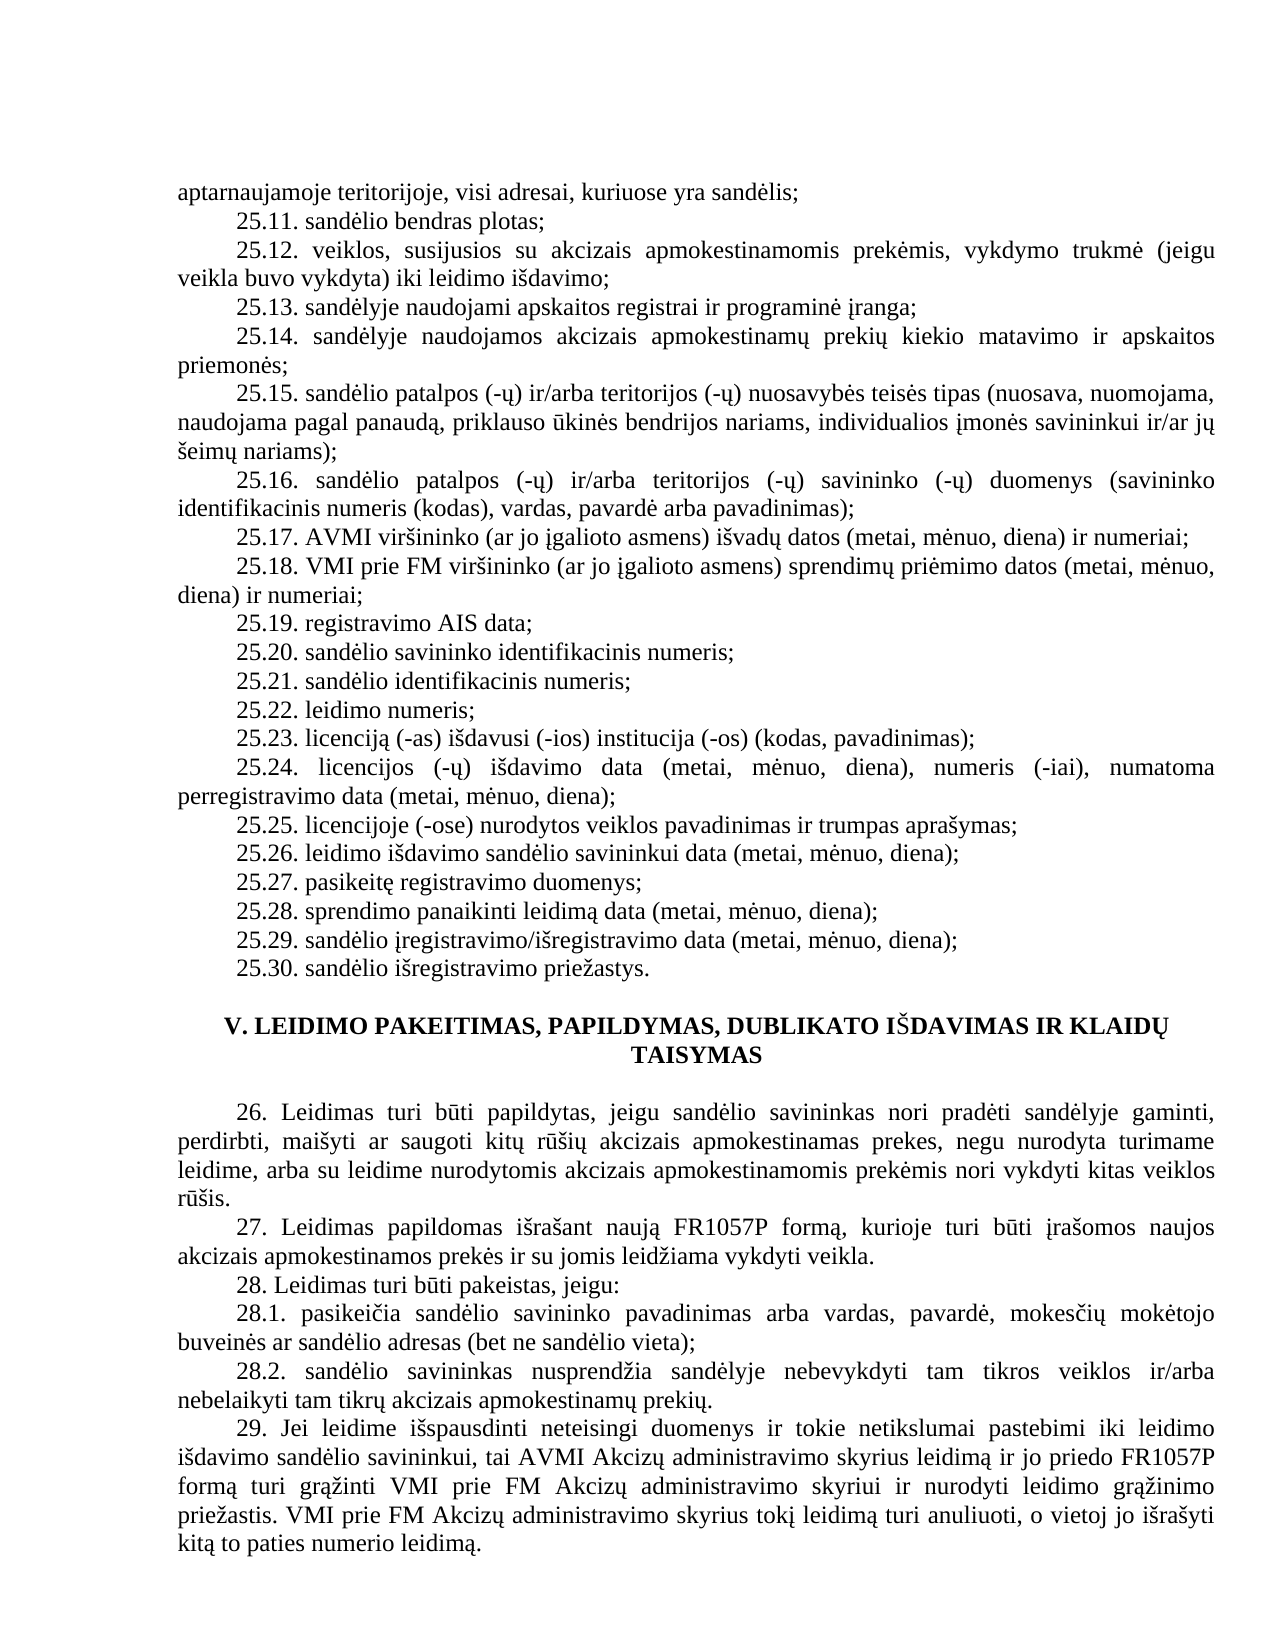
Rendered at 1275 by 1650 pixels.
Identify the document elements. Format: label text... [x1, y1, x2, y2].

text 26. Leidimas turi būti papildytas, jeigu sandėlio savininkas nori pradėti sandėlyje gaminti, perdirbti, maišyti ar saugoti kitų rūšių akcizais apmokestinamas prekes, negu nurodyta turimame leidime, arba su leidime nurodytomis akcizais apmokestinamomis prekėmis nori vykdyti kitas veiklos rūšis. [177, 1097, 1216, 1212]
text V. LEIDIMO PAKEITIMAS, PAPILDYMAS, DUBLIKATO IŠDAVIMAS IR KLAIDŲ TAISYMAS [177, 1011, 1216, 1068]
text 25.30. sandėlio išregistravimo priežastys. [177, 953, 1216, 982]
text 25.11. sandėlio bendras plotas; [177, 206, 1216, 235]
text 25.24. licencijos (-ų) išdavimo data (metai, mėnuo, diena), numeris (-iai), numatoma perregistravimo data (metai, mėnuo, diena); [177, 752, 1216, 810]
text 28.1. pasikeičia sandėlio savininko pavadinimas arba vardas, pavardė, mokesčių mokėtojo buveinės ar sandėlio adresas (bet ne sandėlio vieta); [177, 1298, 1216, 1356]
text 25.14. sandėlyje naudojamos akcizais apmokestinamų prekių kiekio matavimo ir apskaitos priemonės; [177, 321, 1216, 378]
text 25.19. registravimo AIS data; [177, 608, 1216, 637]
text 25.26. leidimo išdavimo sandėlio savininkui data (metai, mėnuo, diena); [177, 838, 1216, 867]
text 25.12. veiklos, susijusios su akcizais apmokestinamomis prekėmis, vykdymo trukmė (jeigu veikla buvo vykdyta) iki leidimo išdavimo; [177, 235, 1216, 292]
text 25.23. licenciją (-as) išdavusi (-ios) institucija (-os) (kodas, pavadinimas); [177, 723, 1216, 752]
text 25.21. sandėlio identifikacinis numeris; [177, 666, 1216, 695]
text aptarnaujamoje teritorijoje, visi adresai, kuriuose yra sandėlis; [177, 177, 1216, 206]
text 25.18. VMI prie FM viršininko (ar jo įgalioto asmens) sprendimų priėmimo datos (metai, mėnuo, diena) ir numeriai; [177, 551, 1216, 608]
text 25.25. licencijoje (-ose) nurodytos veiklos pavadinimas ir trumpas aprašymas; [177, 810, 1216, 838]
text 25.22. leidimo numeris; [177, 695, 1216, 723]
text 25.15. sandėlio patalpos (-ų) ir/arba teritorijos (-ų) nuosavybės teisės tipas (nuosava, nuomojama, naudojama pagal panaudą, priklauso ūkinės bendrijos nariams, individualios įmonės savininkui ir/ar jų šeimų nariams); [177, 378, 1216, 465]
text 27. Leidimas papildomas išrašant naują FR1057P formą, kurioje turi būti įrašomos naujos akcizais apmokestinamos prekės ir su jomis leidžiama vykdyti veikla. [177, 1212, 1216, 1270]
text 25.27. pasikeitę registravimo duomenys; [177, 867, 1216, 896]
text 29. Jei leidime išspausdinti neteisingi duomenys ir tokie netikslumai pastebimi iki leidimo išdavimo sandėlio savininkui, tai AVMI Akcizų administravimo skyrius leidimą ir jo priedo FR1057P formą turi grąžinti VMI prie FM Akcizų administravimo skyriui ir nurodyti leidimo grąžinimo priežastis. VMI prie FM Akcizų administravimo skyrius tokį leidimą turi anuliuoti, o vietoj jo išrašyti kitą to paties numerio leidimą. [177, 1413, 1216, 1557]
text 25.16. sandėlio patalpos (-ų) ir/arba teritorijos (-ų) savininko (-ų) duomenys (savininko identifikacinis numeris (kodas), vardas, pavardė arba pavadinimas); [177, 465, 1216, 522]
text 25.17. AVMI viršininko (ar jo įgalioto asmens) išvadų datos (metai, mėnuo, diena) ir numeriai; [177, 522, 1216, 551]
text 25.28. sprendimo panaikinti leidimą data (metai, mėnuo, diena); [177, 896, 1216, 925]
text 28.2. sandėlio savininkas nusprendžia sandėlyje nebevykdyti tam tikros veiklos ir/arba nebelaikyti tam tikrų akcizais apmokestinamų prekių. [177, 1356, 1216, 1413]
text 28. Leidimas turi būti pakeistas, jeigu: [177, 1270, 1216, 1298]
text 25.29. sandėlio įregistravimo/išregistravimo data (metai, mėnuo, diena); [177, 925, 1216, 953]
text 25.20. sandėlio savininko identifikacinis numeris; [177, 637, 1216, 666]
text 25.13. sandėlyje naudojami apskaitos registrai ir programinė įranga; [177, 292, 1216, 321]
